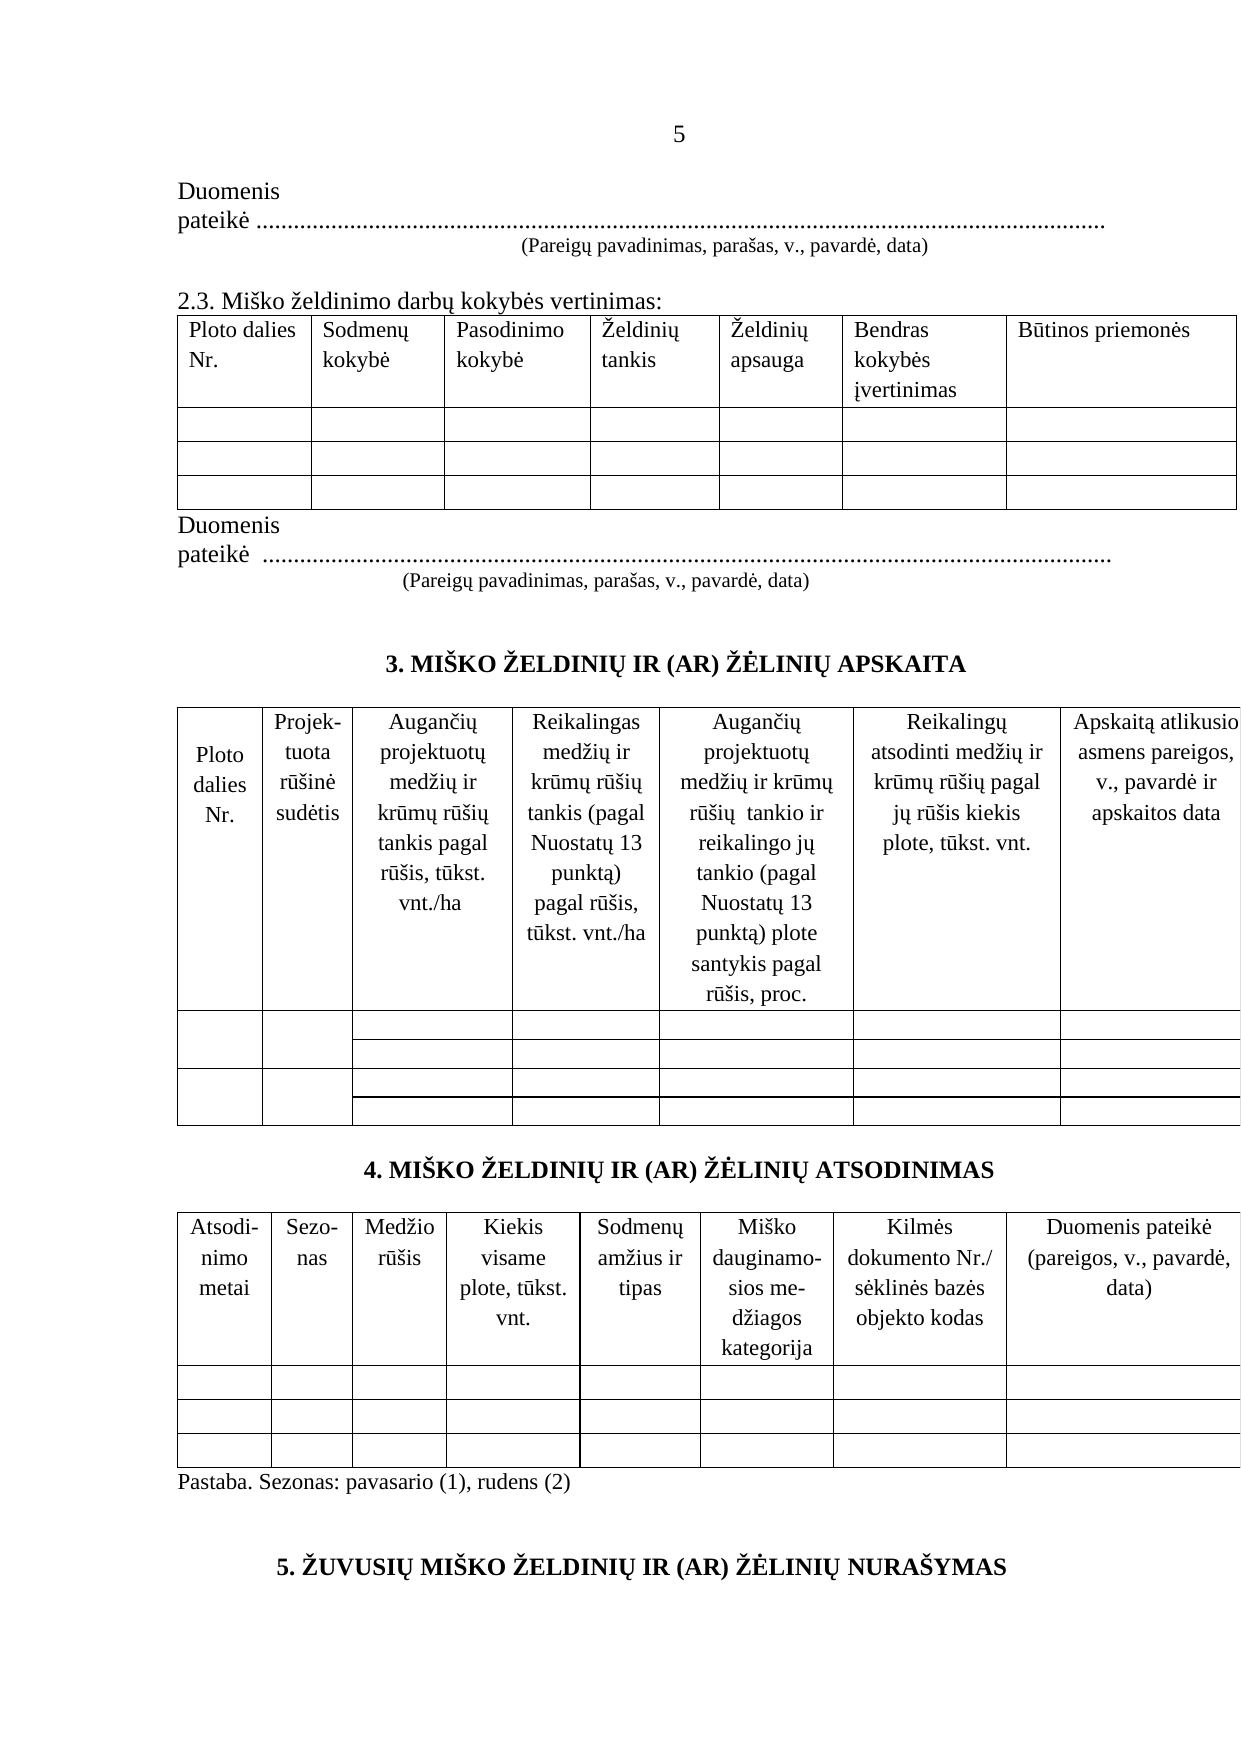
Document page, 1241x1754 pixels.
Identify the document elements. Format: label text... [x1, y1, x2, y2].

table_header Medžio rūšis [353, 1213, 446, 1365]
table_cell [263, 1011, 352, 1068]
table_header Būtinos priemonės [1007, 316, 1236, 407]
table_cell [834, 1366, 1006, 1399]
table_cell [178, 1366, 271, 1399]
table_cell [272, 1366, 352, 1399]
table_cell [1061, 1011, 1240, 1039]
text 5. ŽUVUSIŲ MIŠKO ŽELDINIŲ IR (AR) ŽĖLINIŲ NURAŠYMAS [102, 1552, 1181, 1581]
table_cell [263, 1069, 352, 1125]
table_header Reikalingas medžių ir krūmų rūšių tankis (pagal Nuostatų 13 punktą) pagal rūšis, tūkst. vnt./ha [513, 708, 659, 1010]
table_header Želdinių tankis [591, 316, 719, 407]
table_header Sezo- nas [272, 1213, 352, 1365]
table_header Sodmenų kokybė [312, 316, 444, 407]
table_cell [513, 1069, 659, 1096]
text 2.3. Miško želdinimo darbų kokybės vertinimas: [177, 286, 1181, 315]
table_cell [445, 476, 590, 509]
table_header Ploto dalies Nr. [178, 708, 262, 1010]
table_cell [854, 1098, 1060, 1125]
table_cell [312, 408, 444, 441]
table_header Kilmės dokumento Nr./ sėklinės bazės objekto kodas [834, 1213, 1006, 1365]
table_cell [1061, 1098, 1240, 1125]
table_header Projek-tuota rūšinė sudėtis [263, 708, 352, 1010]
table_cell [660, 1011, 853, 1039]
table_header Miško dauginamo-sios me-džiagos kategorija [701, 1213, 833, 1365]
table_cell [581, 1400, 700, 1433]
table_cell [353, 1366, 446, 1399]
table_cell [834, 1434, 1006, 1467]
text Duomenis pateikė ........................................................................................................................................ [177, 510, 1181, 568]
table_cell [445, 442, 590, 475]
table_cell [660, 1098, 853, 1125]
table_cell [513, 1011, 659, 1039]
table_header Augančių projektuotų medžių ir krūmų rūšių tankio ir reikalingo jų tankio (pagal Nuostatų 13 punktą) plote santykis pagal rūšis, proc. [660, 708, 853, 1010]
table_cell [178, 1011, 262, 1068]
table_cell [353, 1400, 446, 1433]
table_cell [581, 1366, 700, 1399]
table_header Augančių projektuotų medžių ir krūmų rūšių tankis pagal rūšis, tūkst. vnt./ha [353, 708, 512, 1010]
table_cell [1061, 1069, 1240, 1096]
table_cell [178, 1400, 271, 1433]
table_cell [701, 1434, 833, 1467]
text 3. MIŠKO ŽELDINIŲ IR (AR) ŽĖLINIŲ APSKAITA [177, 649, 1181, 678]
table_cell [701, 1400, 833, 1433]
table_header Duomenis pateikė (pareigos, v., pavardė, data) [1007, 1213, 1240, 1365]
table_cell [1007, 442, 1236, 475]
table_cell [1061, 1040, 1240, 1068]
table_cell [445, 408, 590, 441]
table_cell [447, 1366, 579, 1399]
table_header Bendras kokybės įvertinimas [843, 316, 1006, 407]
table_cell [178, 476, 311, 509]
table_cell [843, 476, 1006, 509]
table_header Pasodinimo kokybė [445, 316, 590, 407]
table_cell [312, 476, 444, 509]
text 4. MIŠKO ŽELDINIŲ IR (AR) ŽĖLINIŲ ATSODINIMAS [177, 1155, 1181, 1183]
table_header Kiekis visame plote, tūkst. vnt. [447, 1213, 579, 1365]
table_cell [660, 1069, 853, 1096]
table_cell [591, 442, 719, 475]
table_header Sodmenų amžius ir tipas [581, 1213, 700, 1365]
text (Pareigų pavadinimas, parašas, v., pavardė, data) [327, 568, 1181, 592]
table_cell [513, 1040, 659, 1068]
table_cell [843, 442, 1006, 475]
table_cell [660, 1040, 853, 1068]
table_header Reikalingų atsodinti medžių ir krūmų rūšių pagal jų rūšis kiekis plote, tūkst. vnt. [854, 708, 1060, 1010]
table_cell [854, 1069, 1060, 1096]
table_cell [178, 1069, 262, 1125]
table_cell [843, 408, 1006, 441]
table_cell [178, 1434, 271, 1467]
table_cell [854, 1011, 1060, 1039]
table_cell [513, 1098, 659, 1125]
table_cell [178, 408, 311, 441]
text (Pareigų pavadinimas, parašas, v., pavardė, data) [177, 233, 1181, 257]
table_cell [447, 1400, 579, 1433]
table_cell [178, 442, 311, 475]
table_cell [353, 1098, 512, 1125]
table_cell [272, 1434, 352, 1467]
table_cell [1007, 1400, 1240, 1433]
table_cell [854, 1040, 1060, 1068]
table_cell [834, 1400, 1006, 1433]
table_cell [720, 476, 842, 509]
table_cell [701, 1366, 833, 1399]
text Pastaba. Sezonas: pavasario (1), rudens (2) [177, 1468, 1181, 1494]
table_header Ploto dalies Nr. [178, 316, 311, 407]
table_cell [312, 442, 444, 475]
table_cell [353, 1434, 446, 1467]
table_cell [1007, 1366, 1240, 1399]
table_header Atsodi-nimo metai [178, 1213, 271, 1365]
table_cell [591, 476, 719, 509]
table_cell [447, 1434, 579, 1467]
table_cell [353, 1011, 512, 1039]
text Duomenis pateikė ........................................................................................................................................ [177, 176, 1181, 233]
table_header Želdinių apsauga [720, 316, 842, 407]
table_cell [1007, 476, 1236, 509]
table_cell [720, 442, 842, 475]
table_cell [272, 1400, 352, 1433]
table_cell [353, 1040, 512, 1068]
table_cell [720, 408, 842, 441]
table_cell [1007, 408, 1236, 441]
table_cell [353, 1069, 512, 1096]
table_cell [591, 408, 719, 441]
table_cell [581, 1434, 700, 1467]
table_cell [1007, 1434, 1240, 1467]
table_header Apskaitą atlikusio asmens pareigos, v., pavardė ir apskaitos data [1061, 708, 1240, 1010]
